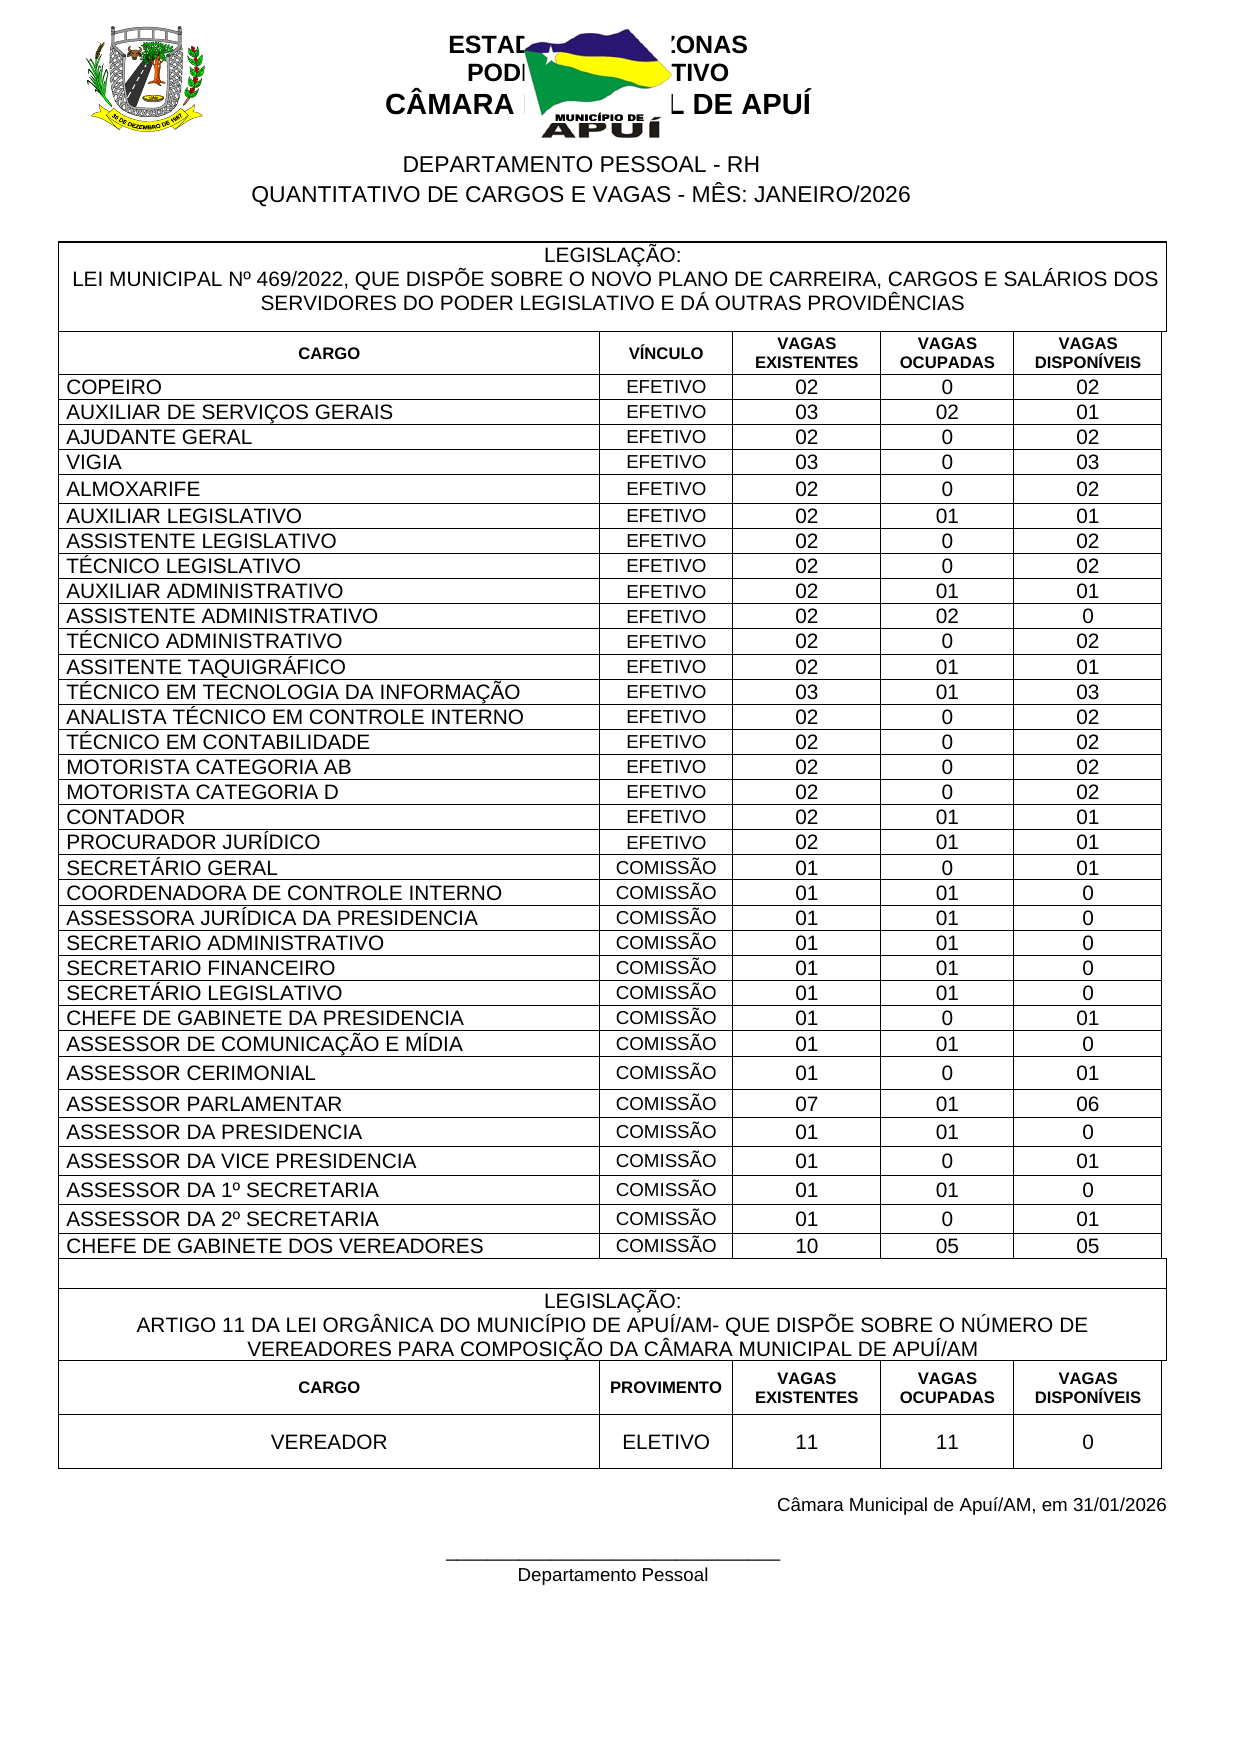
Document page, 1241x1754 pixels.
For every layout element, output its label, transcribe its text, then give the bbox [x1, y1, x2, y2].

table_cell 01 [1014, 1147, 1161, 1174]
table_cell 01 [881, 1176, 1013, 1204]
table_cell VÍNCULO [600, 332, 732, 374]
table_cell 0 [881, 1006, 1013, 1030]
table_cell 01 [881, 906, 1013, 929]
table_cell VAGAS DISPONÍVEIS [1014, 1361, 1161, 1414]
table_cell 02 [1014, 529, 1161, 553]
table_cell 0 [1014, 880, 1161, 904]
table_cell VEREADOR [59, 1415, 599, 1468]
table_cell COMISSÃO [600, 956, 732, 980]
table_cell EFETIVO [600, 705, 732, 729]
table_cell 01 [1014, 805, 1161, 829]
table_cell [1162, 654, 1167, 678]
table_cell 03 [1014, 680, 1161, 704]
table_cell 02 [733, 755, 880, 779]
table_cell 01 [733, 1176, 880, 1204]
table_cell [1162, 1175, 1167, 1204]
table_cell ASSISTENTE ADMINISTRATIVO [59, 604, 599, 628]
table_cell [1162, 1146, 1167, 1174]
table_cell [1162, 1414, 1167, 1468]
table_cell 01 [1014, 655, 1161, 678]
table_cell [1162, 1361, 1167, 1414]
table_cell ASSESSORA JURÍDICA DA PRESIDENCIA [59, 906, 599, 929]
table_cell CHEFE DE GABINETE DOS VEREADORES [59, 1234, 599, 1258]
table_cell ASSESSOR DA 2º SECRETARIA [59, 1205, 599, 1233]
table_cell [1162, 930, 1167, 955]
table_cell VIGIA [59, 450, 599, 474]
table_cell 01 [733, 1006, 880, 1030]
table_cell 0 [881, 705, 1013, 729]
table_cell TÉCNICO EM TECNOLOGIA DA INFORMAÇÃO [59, 680, 599, 704]
table_cell [1162, 779, 1167, 804]
table_cell [1162, 503, 1167, 528]
table_cell 0 [881, 1147, 1013, 1174]
table_cell COMISSÃO [600, 1118, 732, 1146]
table_cell COPEIRO [59, 375, 599, 399]
table_cell 0 [1014, 931, 1161, 955]
table_cell COMISSÃO [600, 906, 732, 929]
table_cell 02 [733, 504, 880, 528]
table_cell 0 [881, 629, 1013, 653]
table_cell 01 [733, 855, 880, 879]
table_cell COMISSÃO [600, 1147, 732, 1174]
table_cell 02 [733, 830, 880, 854]
table_cell [1162, 804, 1167, 829]
table_cell CARGO [59, 1361, 599, 1414]
table_cell 02 [733, 655, 880, 678]
table_cell 01 [733, 1118, 880, 1146]
table_cell 01 [881, 880, 1013, 904]
table_cell [1162, 1117, 1167, 1146]
table_cell COMISSÃO [600, 880, 732, 904]
table_cell [1162, 879, 1167, 904]
table_cell CARGO [59, 332, 599, 374]
table_cell 02 [733, 579, 880, 603]
table_cell [1162, 332, 1167, 374]
table_cell 01 [881, 805, 1013, 829]
table_cell ALMOXARIFE [59, 475, 599, 503]
table_cell 02 [733, 730, 880, 754]
table_cell 01 [881, 981, 1013, 1005]
table_cell VAGAS DISPONÍVEIS [1014, 332, 1161, 374]
table_cell 01 [881, 655, 1013, 678]
table_cell 02 [733, 475, 880, 503]
table_cell [1162, 578, 1167, 603]
table_cell 01 [733, 1205, 880, 1233]
table_cell EFETIVO [600, 830, 732, 854]
table_cell 0 [881, 755, 1013, 779]
text Departamento Pessoal [59, 1564, 1167, 1586]
table_cell 0 [1014, 906, 1161, 929]
table_cell [1162, 980, 1167, 1005]
table_cell 01 [881, 1118, 1013, 1146]
table_cell [1162, 1089, 1167, 1117]
table_cell 02 [733, 375, 880, 399]
table_cell 0 [881, 1057, 1013, 1088]
table_cell EFETIVO [600, 655, 732, 678]
table_cell COMISSÃO [600, 1006, 732, 1030]
table_cell [1162, 1005, 1167, 1030]
table_cell [59, 1259, 1166, 1287]
table_cell VAGAS EXISTENTES [733, 332, 880, 374]
table_cell 02 [1014, 730, 1161, 754]
table_cell 01 [733, 981, 880, 1005]
table_cell [1162, 374, 1167, 399]
table_cell ELETIVO [600, 1415, 732, 1468]
table_cell 06 [1014, 1090, 1161, 1117]
table_cell [1162, 1233, 1167, 1258]
table_cell [1162, 553, 1167, 578]
table_cell 0 [1014, 956, 1161, 980]
table_cell [1162, 528, 1167, 553]
table_cell [1162, 424, 1167, 449]
table_cell [1162, 679, 1167, 704]
table_cell COMISSÃO [600, 931, 732, 955]
table_cell COMISSÃO [600, 1176, 732, 1204]
table_cell CHEFE DE GABINETE DA PRESIDENCIA [59, 1006, 599, 1030]
table_cell 03 [733, 400, 880, 424]
table_cell MOTORISTA CATEGORIA D [59, 780, 599, 804]
table_cell VAGAS OCUPADAS [881, 1361, 1013, 1414]
table_cell 0 [881, 375, 1013, 399]
table_cell 01 [733, 931, 880, 955]
table_cell 0 [1014, 1415, 1161, 1468]
table_cell [1162, 399, 1167, 424]
table_cell 02 [1014, 475, 1161, 503]
table_cell [1162, 1056, 1167, 1088]
table_cell 01 [1014, 579, 1161, 603]
table_cell 02 [1014, 375, 1161, 399]
table_cell ASSESSOR CERIMONIAL [59, 1057, 599, 1088]
table_cell 0 [1014, 604, 1161, 628]
table_cell VAGAS EXISTENTES [733, 1361, 880, 1414]
table_cell EFETIVO [600, 680, 732, 704]
table_cell 02 [1014, 705, 1161, 729]
table_cell 01 [881, 504, 1013, 528]
table_cell COMISSÃO [600, 1234, 732, 1258]
table_cell [1162, 1030, 1167, 1056]
table_cell [1162, 1204, 1167, 1233]
table_cell COMISSÃO [600, 1031, 732, 1056]
table_cell 0 [881, 529, 1013, 553]
table_cell [1162, 603, 1167, 628]
table_cell [1162, 754, 1167, 779]
table_cell ASSESSOR DE COMUNICAÇÃO E MÍDIA [59, 1031, 599, 1056]
table_cell 02 [733, 629, 880, 653]
table_cell 01 [1014, 1006, 1161, 1030]
table_cell TÉCNICO ADMINISTRATIVO [59, 629, 599, 653]
table_cell 02 [1014, 629, 1161, 653]
table_cell EFETIVO [600, 629, 732, 653]
table_cell ASSESSOR PARLAMENTAR [59, 1090, 599, 1117]
table_cell 01 [1014, 400, 1161, 424]
table_cell SECRETÁRIO GERAL [59, 855, 599, 879]
table_cell EFETIVO [600, 450, 732, 474]
table_cell ASSESSOR DA 1º SECRETARIA [59, 1176, 599, 1204]
table_cell 02 [733, 529, 880, 553]
table_cell 0 [881, 1205, 1013, 1233]
table_cell [1162, 905, 1167, 929]
table_cell 02 [733, 425, 880, 449]
table_cell 02 [733, 554, 880, 578]
table_cell EFETIVO [600, 579, 732, 603]
table_cell 10 [733, 1234, 880, 1258]
table_cell AUXILIAR LEGISLATIVO [59, 504, 599, 528]
table_cell EFETIVO [600, 554, 732, 578]
table_cell 01 [733, 1031, 880, 1056]
table_cell 01 [733, 906, 880, 929]
table_cell 01 [881, 830, 1013, 854]
table_cell 07 [733, 1090, 880, 1117]
table_cell EFETIVO [600, 400, 732, 424]
table_cell 0 [881, 855, 1013, 879]
table_cell MOTORISTA CATEGORIA AB [59, 755, 599, 779]
table_cell 01 [1014, 830, 1161, 854]
table_cell EFETIVO [600, 475, 732, 503]
table_cell 01 [1014, 855, 1161, 879]
table_cell PROCURADOR JURÍDICO [59, 830, 599, 854]
table_cell 0 [1014, 1031, 1161, 1056]
text DEPARTAMENTO PESSOAL - RH [44, 151, 1118, 177]
table_cell 03 [733, 680, 880, 704]
table_cell 02 [881, 604, 1013, 628]
table_cell 0 [881, 425, 1013, 449]
table_cell VAGAS OCUPADAS [881, 332, 1013, 374]
table_cell COMISSÃO [600, 1090, 732, 1117]
table_cell EFETIVO [600, 529, 732, 553]
table_cell COMISSÃO [600, 1057, 732, 1088]
table_header LEGISLAÇÃO: LEI MUNICIPAL Nº 469/2022, QUE DISPÕE SOBRE O NOVO PLANO DE CARREIRA, CARGOS E SALÁRIOS DOS SERVIDORES DO PODER LEGISLATIVO E DÁ OUTRAS PROVIDÊNCIAS [59, 243, 1166, 331]
table_cell EFETIVO [600, 730, 732, 754]
table_cell 03 [1014, 450, 1161, 474]
table_cell 01 [881, 1031, 1013, 1056]
table_cell 01 [881, 579, 1013, 603]
table_cell 02 [1014, 755, 1161, 779]
table_cell 05 [881, 1234, 1013, 1258]
table_cell 02 [881, 400, 1013, 424]
table_cell 01 [733, 1147, 880, 1174]
table_cell TÉCNICO EM CONTABILIDADE [59, 730, 599, 754]
table_cell 11 [881, 1415, 1013, 1468]
table_cell 02 [733, 604, 880, 628]
table_cell EFETIVO [600, 805, 732, 829]
table_cell ASSESSOR DA PRESIDENCIA [59, 1118, 599, 1146]
table_cell [1162, 854, 1167, 879]
table_cell 02 [733, 805, 880, 829]
table_cell [1162, 449, 1167, 474]
table_cell EFETIVO [600, 425, 732, 449]
table_cell COMISSÃO [600, 1205, 732, 1233]
table_cell AUXILIAR ADMINISTRATIVO [59, 579, 599, 603]
table_cell 01 [733, 1057, 880, 1088]
table_cell 0 [1014, 1176, 1161, 1204]
table_cell 01 [881, 680, 1013, 704]
table_cell 0 [881, 730, 1013, 754]
table_cell 0 [881, 554, 1013, 578]
table_cell 0 [1014, 981, 1161, 1005]
table_cell 02 [1014, 554, 1161, 578]
table_cell LEGISLAÇÃO: ARTIGO 11 DA LEI ORGÂNICA DO MUNICÍPIO DE APUÍ/AM- QUE DISPÕE SOBRE O NÚMERO DE VEREADORES PARA COMPOSIÇÃO DA CÂMARA MUNICIPAL DE APUÍ/AM [59, 1289, 1166, 1360]
table_cell PROVIMENTO [600, 1361, 732, 1414]
table_cell TÉCNICO LEGISLATIVO [59, 554, 599, 578]
table_cell 02 [733, 780, 880, 804]
table_cell AJUDANTE GERAL [59, 425, 599, 449]
table_cell ANALISTA TÉCNICO EM CONTROLE INTERNO [59, 705, 599, 729]
table_cell 01 [733, 956, 880, 980]
table_cell 0 [1014, 1118, 1161, 1146]
table_cell EFETIVO [600, 604, 732, 628]
table_cell CONTADOR [59, 805, 599, 829]
table_cell 01 [1014, 504, 1161, 528]
table_cell [1162, 829, 1167, 854]
table_cell COMISSÃO [600, 855, 732, 879]
table_cell 0 [881, 450, 1013, 474]
text Câmara Municipal de Apuí/AM, em 31/01/2026 [29, 1469, 1167, 1515]
table_cell ASSISTENTE LEGISLATIVO [59, 529, 599, 553]
table_cell EFETIVO [600, 755, 732, 779]
table_cell 01 [881, 956, 1013, 980]
table_cell EFETIVO [600, 504, 732, 528]
table_cell 01 [881, 1090, 1013, 1117]
table_cell [1162, 704, 1167, 729]
table_cell [1162, 474, 1167, 503]
table_cell SECRETARIO ADMINISTRATIVO [59, 931, 599, 955]
table_cell 01 [1014, 1205, 1161, 1233]
table_cell AUXILIAR DE SERVIÇOS GERAIS [59, 400, 599, 424]
table_cell 0 [881, 475, 1013, 503]
table_cell SECRETARIO FINANCEIRO [59, 956, 599, 980]
table_cell 01 [881, 931, 1013, 955]
table_cell 02 [1014, 780, 1161, 804]
text ________________________________ [59, 1539, 1167, 1561]
table_cell ASSITENTE TAQUIGRÁFICO [59, 655, 599, 678]
table_cell [1162, 729, 1167, 754]
table_cell 0 [881, 780, 1013, 804]
table_cell [1162, 955, 1167, 980]
table_cell 02 [1014, 425, 1161, 449]
table_cell 02 [733, 705, 880, 729]
table_cell COORDENADORA DE CONTROLE INTERNO [59, 880, 599, 904]
table_cell 05 [1014, 1234, 1161, 1258]
text QUANTITATIVO DE CARGOS E VAGAS - MÊS: JANEIRO/2026 [44, 181, 1118, 207]
table_cell [1162, 628, 1167, 653]
table_cell 11 [733, 1415, 880, 1468]
table_cell EFETIVO [600, 375, 732, 399]
table_cell ASSESSOR DA VICE PRESIDENCIA [59, 1147, 599, 1174]
table_cell COMISSÃO [600, 981, 732, 1005]
table_cell 03 [733, 450, 880, 474]
table_cell 01 [733, 880, 880, 904]
table_cell 01 [1014, 1057, 1161, 1088]
table_cell SECRETÁRIO LEGISLATIVO [59, 981, 599, 1005]
table_cell EFETIVO [600, 780, 732, 804]
